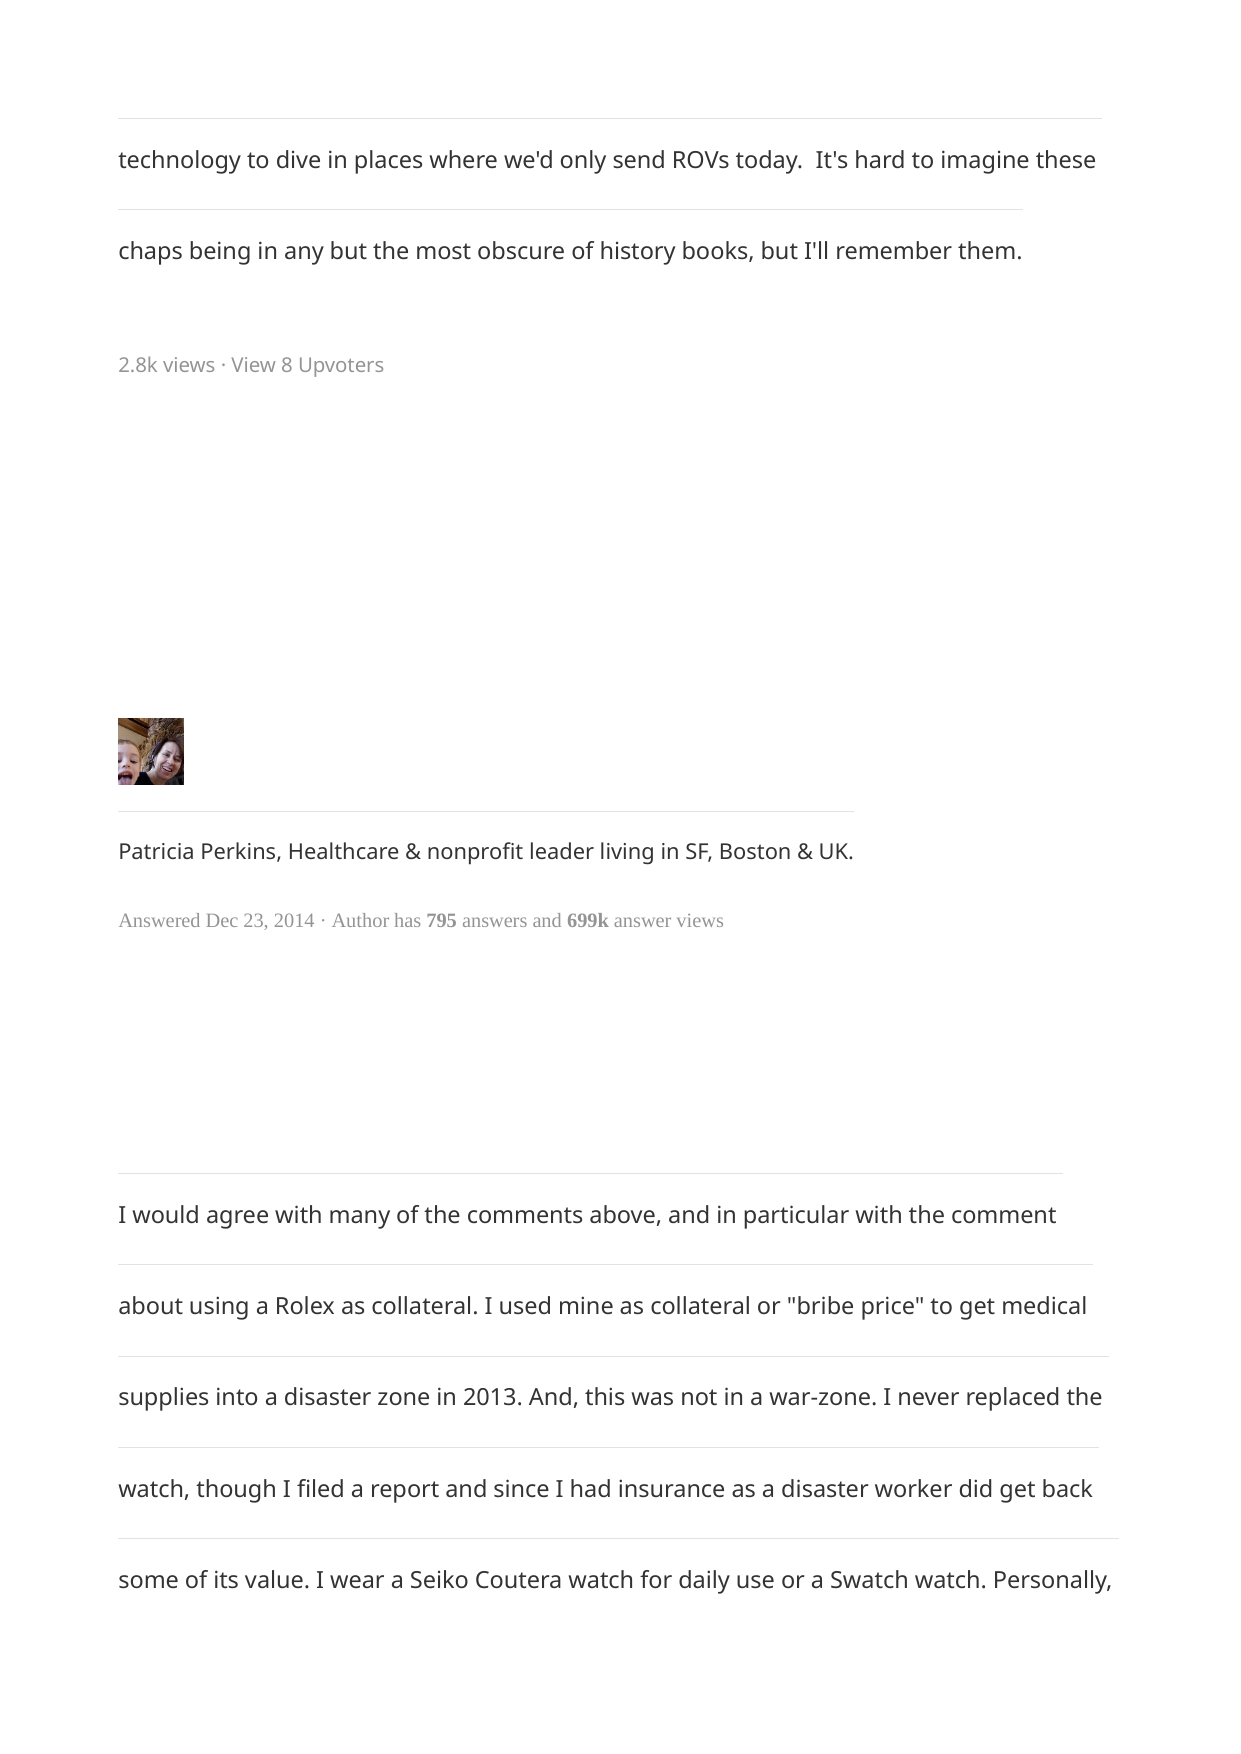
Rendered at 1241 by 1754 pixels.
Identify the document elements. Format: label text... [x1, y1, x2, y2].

text I would agree with many of the comments above, and in particular with the comment about using a Rolex as collateral. I used mine as collateral or "bribe price" to get medical supplies into a disaster zone in 2013. And, this was not in a war-zone. I never replaced the watch, though I filed a report and since I had insurance as a disaster worker did get back some of its value. I wear a Seiko Coutera watch for daily use or a Swatch watch. Personally, [118, 1173, 1122, 1595]
picture [118, 718, 184, 785]
text Patricia Perkins, Healthcare & nonprofit leader living in SF, Boston & UK. [118, 811, 1109, 866]
text Answered Dec 23, 2014 · Author has 795 answers and 699k answer views [118, 909, 1122, 932]
text 2.8k views · View 8 Upvoters [118, 351, 1122, 379]
text technology to dive in places where we'd only send ROVs today. It's hard to imagine these chaps being in any but the most obscure of history books, but I'll remember them. [118, 118, 1122, 266]
